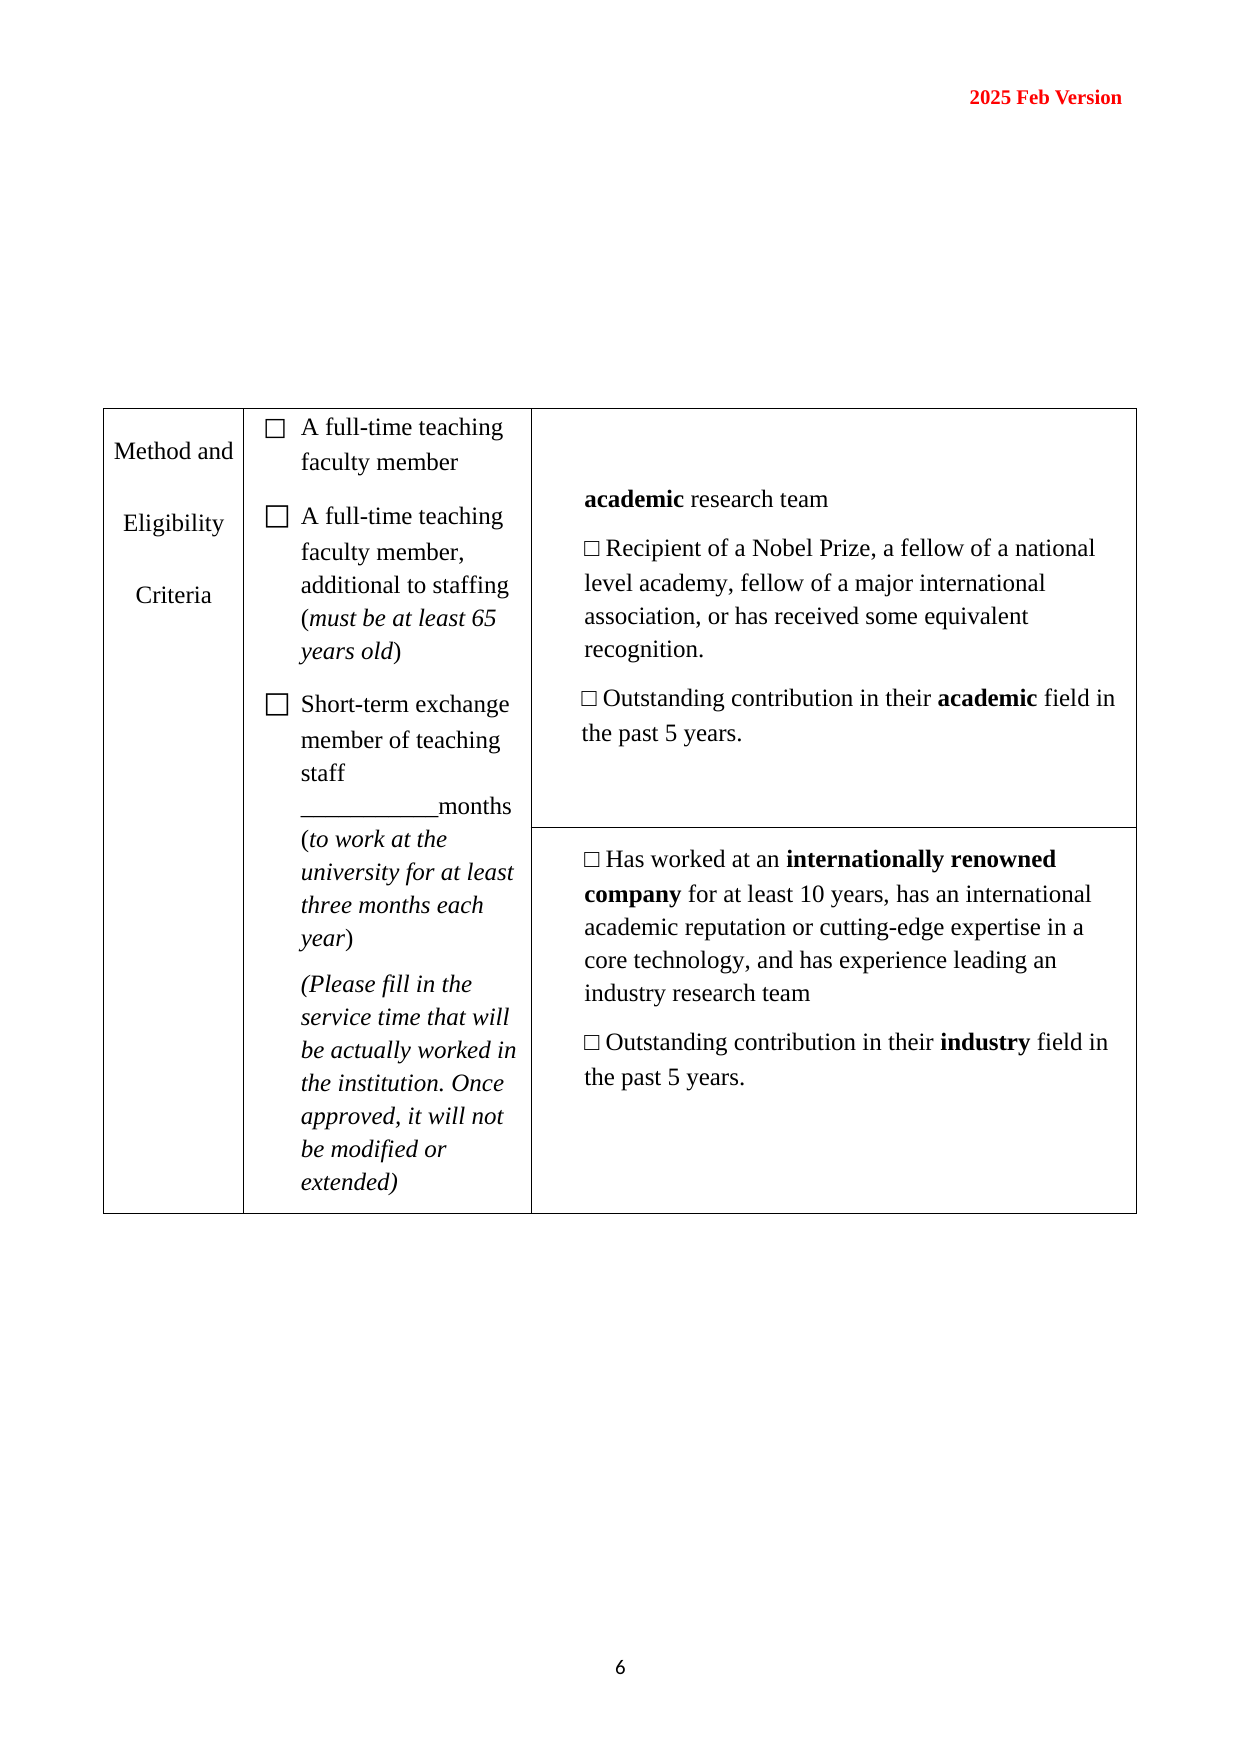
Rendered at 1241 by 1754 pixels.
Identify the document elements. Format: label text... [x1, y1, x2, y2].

table_cell academic research team □ Recipient of a Nobel Prize, a fellow of a national level academy, fellow of a major international association, or has received some equivalent recognition. □ Outstanding contribution in their academic field in the past 5 years. [532, 409, 1136, 827]
table_cell A full-time teaching faculty member A full-time teaching faculty member, additional to staffing (must be at least 65 years old) Short-term exchange member of teaching staff ___________months (to work at the university for at least three months each year) (Please fill in the service time that will be actually worked in the institution. Once approved, it will not be modified or extended) [244, 409, 531, 1213]
table_cell □ Has worked at an internationally renowned company for at least 10 years, has an international academic reputation or cutting-edge expertise in a core technology, and has experience leading an industry research team □ Outstanding contribution in their industry field in the past 5 years. [532, 828, 1136, 1213]
table_cell Method and Eligibility Criteria [104, 409, 243, 1213]
